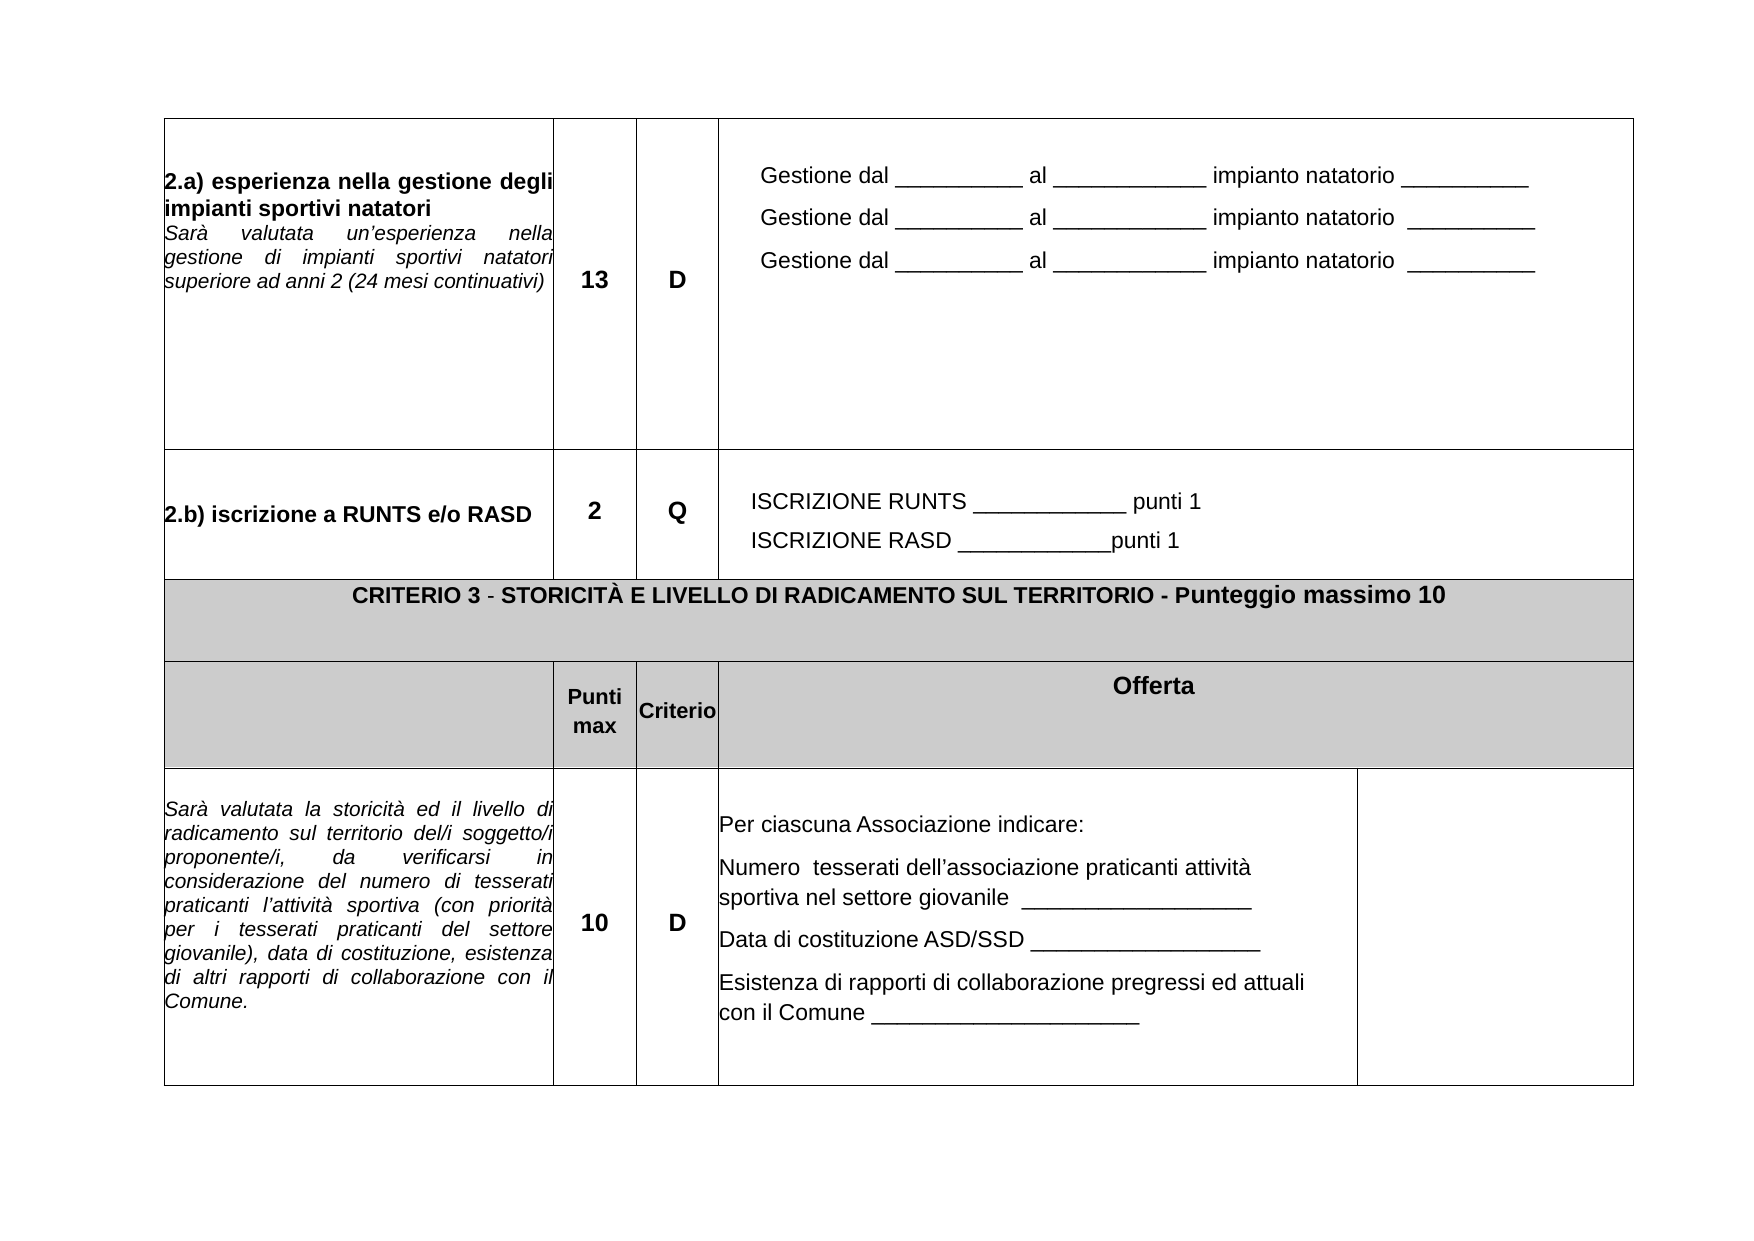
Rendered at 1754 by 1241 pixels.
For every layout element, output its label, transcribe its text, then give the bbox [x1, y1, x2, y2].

table_cell Per ciascuna Associazione indicare: Numero tesserati dell’associazione praticanti attività sportiva nel settore giovanile __________________ Data di costituzione ASD/SSD __________________ Esistenza di rapporti di collaborazione pregressi ed attuali con il Comune _____________________ [719, 769, 1357, 1084]
table_cell [165, 662, 553, 767]
table_cell [1358, 769, 1633, 1084]
table_cell CRITERIO 3 - STORICITÀ E LIVELLO DI RADICAMENTO SUL TERRITORIO - Punteggio massimo 10 [165, 580, 1633, 661]
table_cell Criterio [637, 662, 718, 767]
table_cell 13 [554, 119, 636, 448]
table_cell D [637, 119, 718, 448]
table_cell 2.a) esperienza nella gestione degli impianti sportivi natatori Sarà valutata un’esperienza nella gestione di impianti sportivi natatori superiore ad anni 2 (24 mesi continuativi) [165, 119, 553, 448]
table_cell Gestione dal __________ al ____________ impianto natatorio __________ Gestione dal __________ al ____________ impianto natatorio __________ Gestione dal __________ al ____________ impianto natatorio __________ [719, 119, 1633, 448]
table_cell Sarà valutata la storicità ed il livello di radicamento sul territorio del/i soggetto/i proponente/i, da verificarsi in considerazione del numero di tesserati praticanti l’attività sportiva (con priorità per i tesserati praticanti del settore giovanile), data di costituzione, esistenza di altri rapporti di collaborazione con il Comune. [165, 769, 553, 1084]
table_cell 2 [554, 450, 636, 579]
table_cell D [637, 769, 718, 1084]
table_cell Punti max [554, 662, 636, 767]
table_cell 10 [554, 769, 636, 1084]
table_cell 2.b) iscrizione a RUNTS e/o RASD [165, 450, 553, 579]
table_cell ISCRIZIONE RUNTS ____________ punti 1 ISCRIZIONE RASD ____________punti 1 [719, 450, 1633, 579]
table_cell Q [637, 450, 718, 579]
table_cell Offerta [719, 662, 1633, 767]
